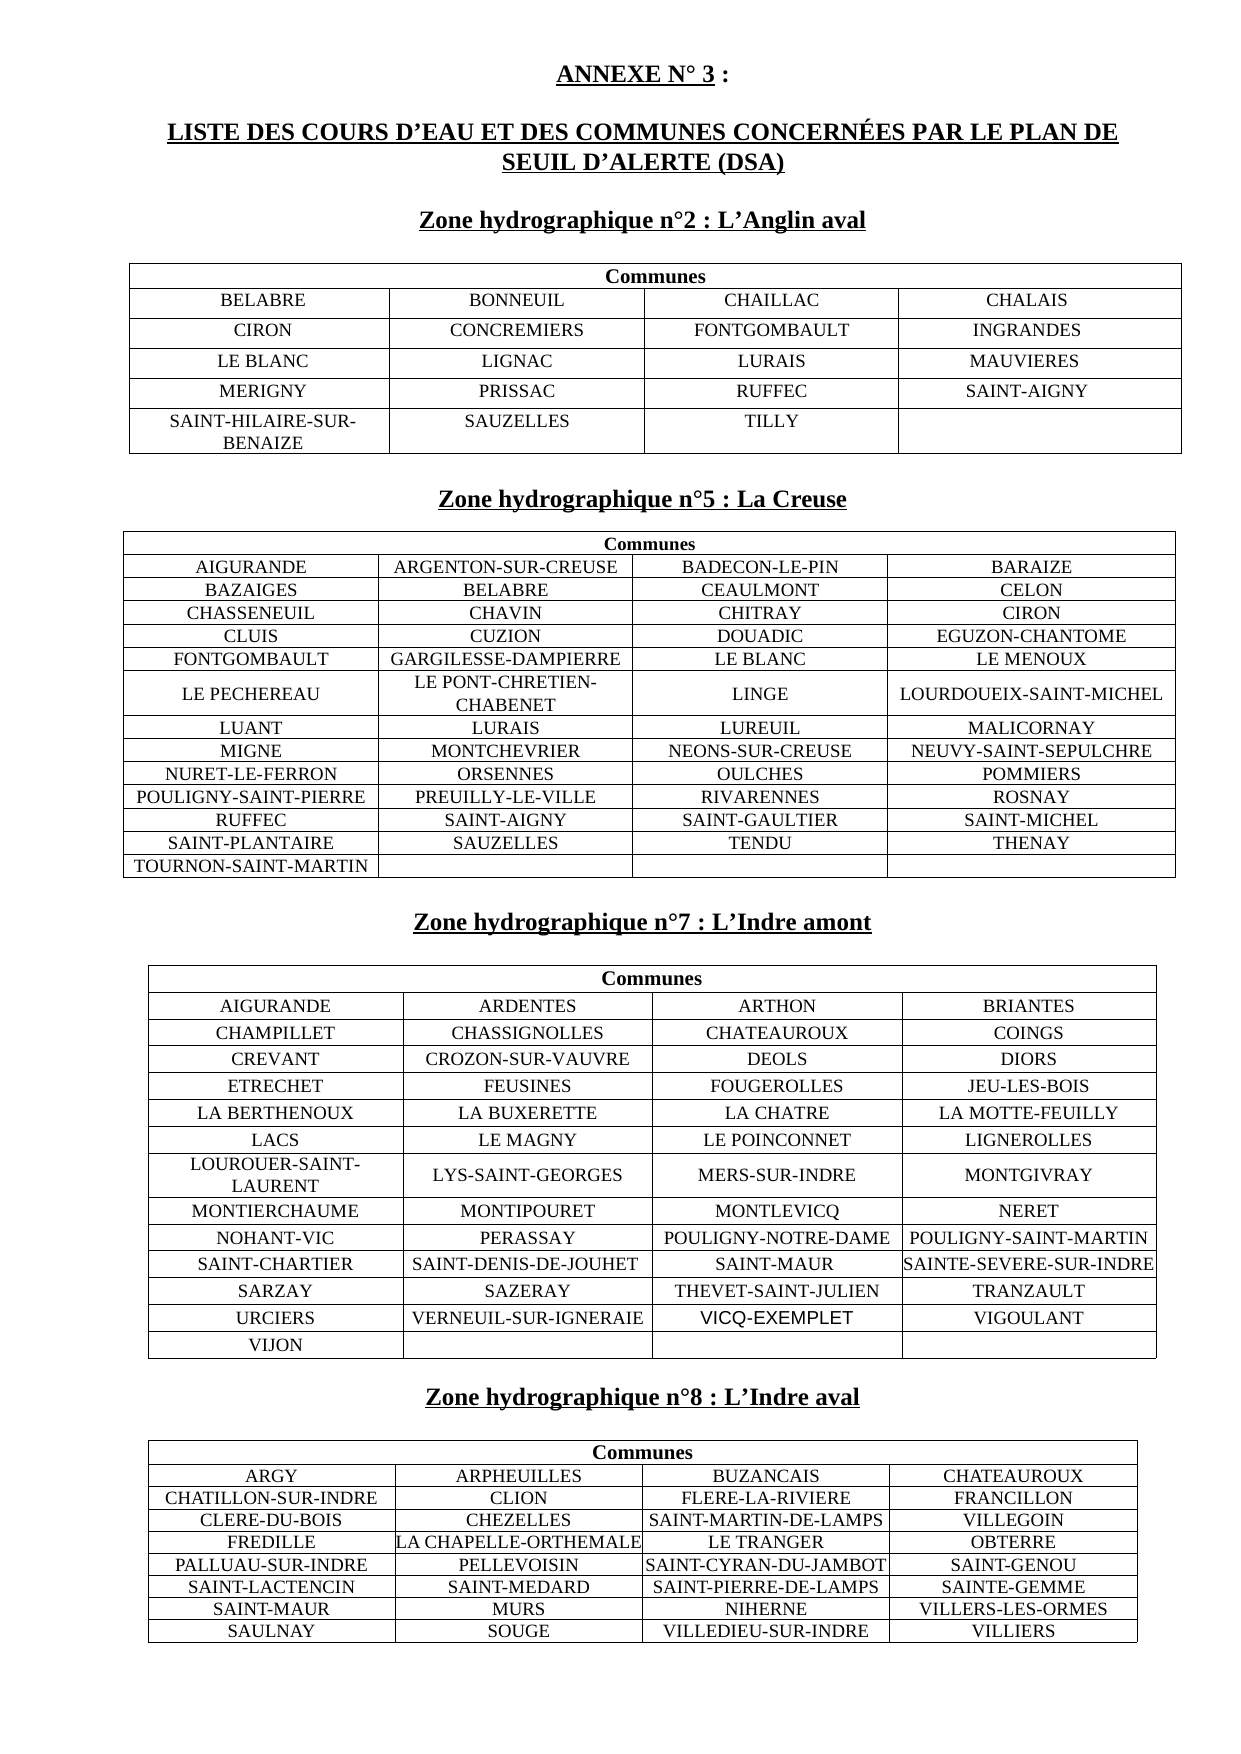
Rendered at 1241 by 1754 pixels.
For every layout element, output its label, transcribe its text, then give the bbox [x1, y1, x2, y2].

table_cell CEAULMONT [633, 578, 887, 600]
table_cell CONCREMIERS [390, 319, 644, 348]
table_cell PALLUAU-SUR-INDRE [149, 1554, 395, 1575]
table_cell LIGNEROLLES [903, 1127, 1156, 1152]
table_cell BONNEUIL [390, 289, 644, 318]
table_cell [1155, 349, 1181, 378]
table_cell LUANT [124, 716, 378, 738]
table_cell CHATILLON-SUR-INDRE [149, 1487, 395, 1508]
table_cell CHITRAY [633, 601, 887, 623]
table_cell [1155, 319, 1181, 348]
table_cell VIGOULANT [903, 1305, 1156, 1331]
table_cell ARGENTON-SUR-CREUSE [379, 555, 632, 577]
table_cell CHALAIS [899, 289, 1155, 318]
table_cell LA CHATRE [653, 1100, 902, 1126]
table_cell MONTIERCHAUME [149, 1198, 403, 1224]
table_cell [130, 379, 136, 408]
table_cell NERET [903, 1198, 1156, 1224]
table_cell CHEZELLES [396, 1510, 642, 1531]
table_cell PERASSAY [404, 1225, 652, 1250]
text Zone hydrographique n°5 : La Creuse [148, 483, 1137, 512]
table_cell CREVANT [149, 1046, 403, 1072]
table_cell LE BLANC [136, 349, 389, 378]
table_cell BELABRE [379, 578, 632, 600]
table_cell SAINT-AIGNY [899, 379, 1155, 408]
table_cell ORSENNES [379, 762, 632, 784]
table_cell ARGY [149, 1465, 395, 1486]
table_cell FONTGOMBAULT [645, 319, 898, 348]
table_cell SAINT-GAULTIER [633, 809, 887, 831]
table_cell LACS [149, 1127, 403, 1152]
table_cell LYS-SAINT-GEORGES [404, 1154, 652, 1197]
table_cell LE PECHEREAU [124, 671, 378, 715]
table_cell GARGILESSE-DAMPIERRE [379, 648, 632, 670]
table_header Communes [124, 532, 1175, 554]
table_cell OBTERRE [890, 1532, 1137, 1553]
table_cell [1155, 379, 1181, 408]
table_cell DEOLS [653, 1046, 902, 1072]
table_cell MIGNE [124, 739, 378, 761]
table_cell SAINT-PLANTAIRE [124, 832, 378, 854]
table_cell SAINT-MEDARD [396, 1576, 642, 1597]
table_cell EGUZON-CHANTOME [888, 625, 1175, 647]
table_cell TILLY [645, 409, 898, 453]
table_cell VILLIERS [890, 1620, 1137, 1642]
table_cell AIGURANDE [149, 993, 403, 1019]
table_cell LE POINCONNET [653, 1127, 902, 1152]
table_cell PREUILLY-LE-VILLE [379, 785, 632, 807]
table_cell CIRON [136, 319, 389, 348]
table_cell ARDENTES [404, 993, 652, 1019]
table_cell MONTGIVRAY [903, 1154, 1156, 1197]
table_cell CIRON [888, 601, 1175, 623]
table_cell FREDILLE [149, 1532, 395, 1553]
table_cell NEUVY-SAINT-SEPULCHRE [888, 739, 1175, 761]
table_cell LA BUXERETTE [404, 1100, 652, 1126]
table_cell CUZION [379, 625, 632, 647]
table_cell SAINTE-SEVERE-SUR-INDRE [903, 1251, 1156, 1277]
text ANNEXE N° 3 : [149, 59, 1137, 88]
table_cell CROZON-SUR-VAUVRE [404, 1046, 652, 1072]
table_cell MURS [396, 1598, 642, 1619]
table_cell MAUVIERES [899, 349, 1155, 378]
table_cell SAINT-CYRAN-DU-JAMBOT [643, 1554, 889, 1575]
table_cell THEVET-SAINT-JULIEN [653, 1278, 902, 1304]
table_cell BADECON-LE-PIN [633, 555, 887, 577]
table_cell CHAVIN [379, 601, 632, 623]
text LISTE DES COURS D’EAU ET DES COMMUNES CONCERNÉES PAR LE PLAN DE SEUIL D’ALERTE (DSA) [149, 117, 1137, 175]
table_cell CHATEAUROUX [890, 1465, 1137, 1486]
table_cell PELLEVOISIN [396, 1554, 642, 1575]
table_cell BUZANCAIS [643, 1465, 889, 1486]
table_cell SAUZELLES [379, 832, 632, 854]
table_cell [130, 409, 136, 453]
table_cell SAZERAY [404, 1278, 652, 1304]
text Zone hydrographique n°8 : L’Indre aval [148, 1382, 1137, 1411]
table_cell LE BLANC [633, 648, 887, 670]
table_cell MONTCHEVRIER [379, 739, 632, 761]
table_cell OULCHES [633, 762, 887, 784]
table_cell CLUIS [124, 625, 378, 647]
table_cell [1155, 409, 1181, 453]
table_cell SAINTE-GEMME [890, 1576, 1137, 1597]
table_cell CLERE-DU-BOIS [149, 1510, 395, 1531]
table_cell MONTLEVICQ [653, 1198, 902, 1224]
table_cell PRISSAC [390, 379, 644, 408]
table_cell NURET-LE-FERRON [124, 762, 378, 784]
table_cell LUREUIL [633, 716, 887, 738]
table_cell VILLEDIEU-SUR-INDRE [643, 1620, 889, 1642]
text Zone hydrographique n°2 : L’Anglin aval [148, 204, 1137, 233]
table_cell SAINT-LACTENCIN [149, 1576, 395, 1597]
table_cell CHAILLAC [645, 289, 898, 318]
table_cell POULIGNY-NOTRE-DAME [653, 1225, 902, 1250]
table_cell CHAMPILLET [149, 1020, 403, 1045]
table_cell TRANZAULT [903, 1278, 1156, 1304]
table_cell LE PONT-CHRETIEN-CHABENET [379, 671, 632, 715]
table_cell BAZAIGES [124, 578, 378, 600]
table_cell CELON [888, 578, 1175, 600]
table_cell CHASSENEUIL [124, 601, 378, 623]
table_cell NIHERNE [643, 1598, 889, 1619]
table_cell FLERE-LA-RIVIERE [643, 1487, 889, 1508]
table_cell LOURDOUEIX-SAINT-MICHEL [888, 671, 1175, 715]
table_cell JEU-LES-BOIS [903, 1073, 1156, 1099]
table_cell LE TRANGER [643, 1532, 889, 1553]
table_cell INGRANDES [899, 319, 1155, 348]
table_cell SAINT-HILAIRE-SUR-BENAIZE [136, 409, 389, 453]
table_cell [1155, 289, 1181, 318]
table_cell LA BERTHENOUX [149, 1100, 403, 1126]
table_cell LURAIS [645, 349, 898, 378]
table_cell MONTIPOURET [404, 1198, 652, 1224]
table_cell ROSNAY [888, 785, 1175, 807]
table_header Communes [130, 264, 1181, 288]
table_cell LIGNAC [390, 349, 644, 378]
table_cell MERS-SUR-INDRE [653, 1154, 902, 1197]
table_cell RIVARENNES [633, 785, 887, 807]
text Zone hydrographique n°7 : L’Indre amont [148, 907, 1137, 936]
table_cell SAINT-AIGNY [379, 809, 632, 831]
table_cell SAINT-GENOU [890, 1554, 1137, 1575]
table_cell SAINT-MICHEL [888, 809, 1175, 831]
table_cell SAUZELLES [390, 409, 644, 453]
table_cell FEUSINES [404, 1073, 652, 1099]
table_cell [130, 319, 136, 348]
table_cell SAINT-CHARTIER [149, 1251, 403, 1277]
table_cell CLION [396, 1487, 642, 1508]
table_cell VICQ-EXEMPLET [653, 1305, 902, 1331]
table_cell VILLEGOIN [890, 1510, 1137, 1531]
table_cell [633, 855, 887, 877]
table_cell LURAIS [379, 716, 632, 738]
table_cell [379, 855, 632, 877]
table_cell SAINT-MAUR [149, 1598, 395, 1619]
table_cell POULIGNY-SAINT-PIERRE [124, 785, 378, 807]
table_cell ETRECHET [149, 1073, 403, 1099]
table_cell [130, 289, 136, 318]
table_cell NEONS-SUR-CREUSE [633, 739, 887, 761]
table_cell SOUGE [396, 1620, 642, 1642]
table_cell [899, 409, 1155, 453]
table_cell RUFFEC [645, 379, 898, 408]
table_cell DOUADIC [633, 625, 887, 647]
table_cell SARZAY [149, 1278, 403, 1304]
table_cell LOUROUER-SAINT-LAURENT [149, 1154, 403, 1197]
table_cell ARPHEUILLES [396, 1465, 642, 1486]
table_cell [903, 1332, 1156, 1357]
table_cell LA MOTTE-FEUILLY [903, 1100, 1156, 1126]
table_cell URCIERS [149, 1305, 403, 1331]
table_cell FRANCILLON [890, 1487, 1137, 1508]
table_cell TENDU [633, 832, 887, 854]
table_cell SAINT-MARTIN-DE-LAMPS [643, 1510, 889, 1531]
table_cell ARTHON [653, 993, 902, 1019]
table_header Communes [149, 966, 1156, 992]
table_cell [653, 1332, 902, 1357]
table_cell BARAIZE [888, 555, 1175, 577]
table_cell POMMIERS [888, 762, 1175, 784]
table_cell DIORS [903, 1046, 1156, 1072]
table_cell MALICORNAY [888, 716, 1175, 738]
table_cell LE MENOUX [888, 648, 1175, 670]
table_cell [130, 349, 136, 378]
table_cell NOHANT-VIC [149, 1225, 403, 1250]
table_cell [888, 855, 1175, 877]
table_cell FONTGOMBAULT [124, 648, 378, 670]
table_cell SAINT-PIERRE-DE-LAMPS [643, 1576, 889, 1597]
table_cell SAULNAY [149, 1620, 395, 1642]
table_cell POULIGNY-SAINT-MARTIN [903, 1225, 1156, 1250]
table_cell AIGURANDE [124, 555, 378, 577]
table_cell LE MAGNY [404, 1127, 652, 1152]
table_cell CHASSIGNOLLES [404, 1020, 652, 1045]
table_cell SAINT-MAUR [653, 1251, 902, 1277]
table_cell COINGS [903, 1020, 1156, 1045]
table_cell MERIGNY [136, 379, 389, 408]
table_cell SAINT-DENIS-DE-JOUHET [404, 1251, 652, 1277]
table_cell LINGE [633, 671, 887, 715]
table_cell LA CHAPELLE-ORTHEMALE [396, 1532, 642, 1553]
table_cell FOUGEROLLES [653, 1073, 902, 1099]
table_cell BRIANTES [903, 993, 1156, 1019]
table_cell VIJON [149, 1332, 403, 1357]
table_cell [404, 1332, 652, 1357]
table_cell CHATEAUROUX [653, 1020, 902, 1045]
table_header Communes [149, 1441, 1137, 1464]
table_cell BELABRE [136, 289, 389, 318]
table_cell VERNEUIL-SUR-IGNERAIE [404, 1305, 652, 1331]
table_cell THENAY [888, 832, 1175, 854]
table_cell RUFFEC [124, 809, 378, 831]
table_cell TOURNON-SAINT-MARTIN [124, 855, 378, 877]
table_cell VILLERS-LES-ORMES [890, 1598, 1137, 1619]
